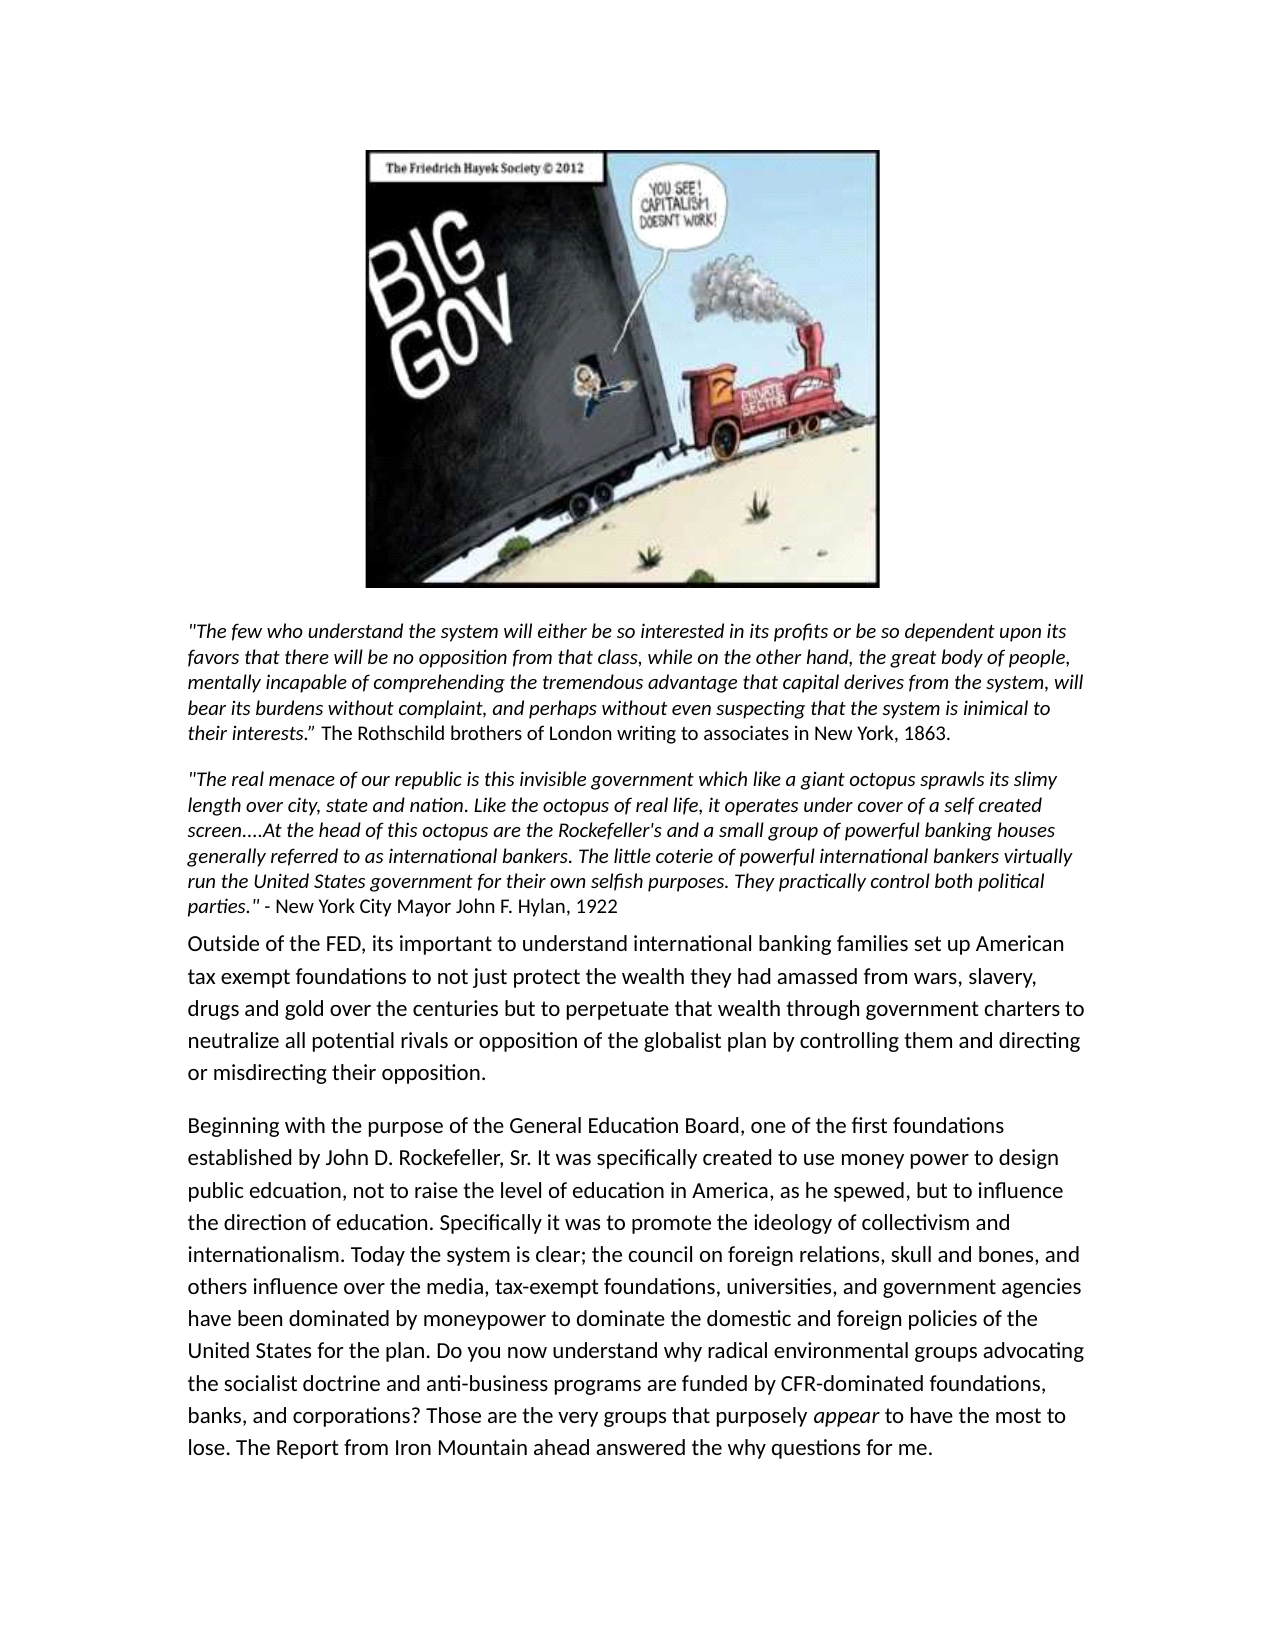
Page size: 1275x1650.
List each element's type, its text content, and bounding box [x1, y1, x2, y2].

text "The real menace of our republic is this invisible government which like a giant octopus sprawls its slimy length over city, state and nation. Like the octopus of real life, it operates under cover of a self created screen....At the head of this octopus are the Rockefeller's and a small group of powerful banking houses generally referred to as international bankers. The little coterie of powerful international bankers virtually run the United States government for their own selfish purposes. They practically control both political parties." - New York City Mayor John F. Hylan, 1922 [187, 767, 1087, 919]
text Outside of the FED, its important to understand international banking families set up American tax exempt foundations to not just protect the wealth they had amassed from wars, slavery, drugs and gold over the centuries but to perpetuate that wealth through government charters to neutralize all potential rivals or opposition of the globalist plan by controlling them and directing or misdirecting their opposition. [187, 929, 1087, 1086]
text "The few who understand the system will either be so interested in its profits or be so dependent upon its favors that there will be no opposition from that class, while on the other hand, the great body of people, mentally incapable of comprehending the tremendous advantage that capital derives from the system, will bear its burdens without complaint, and perhaps without even suspecting that the system is inimical to their interests.” The Rothschild brothers of London writing to associates in New York, 1863. [187, 619, 1087, 746]
text Beginning with the purpose of the General Education Board, one of the first foundations established by John D. Rockefeller, Sr. It was specifically created to use money power to design public edcuation, not to raise the level of education in America, as he spewed, but to influence the direction of education. Specifically it was to promote the ideology of collectivism and internationalism. Today the system is clear; the council on foreign relations, skull and bones, and others influence over the media, tax-exempt foundations, universities, and government agencies have been dominated by moneypower to dominate the domestic and foreign policies of the United States for the plan. Do you now understand why radical environmental groups advocating the socialist doctrine and anti-business programs are funded by CFR-dominated foundations, banks, and corporations? Those are the very groups that purposely appear to have the most to lose. The Report from Iron Mountain ahead answered the why questions for me. [187, 1111, 1087, 1461]
